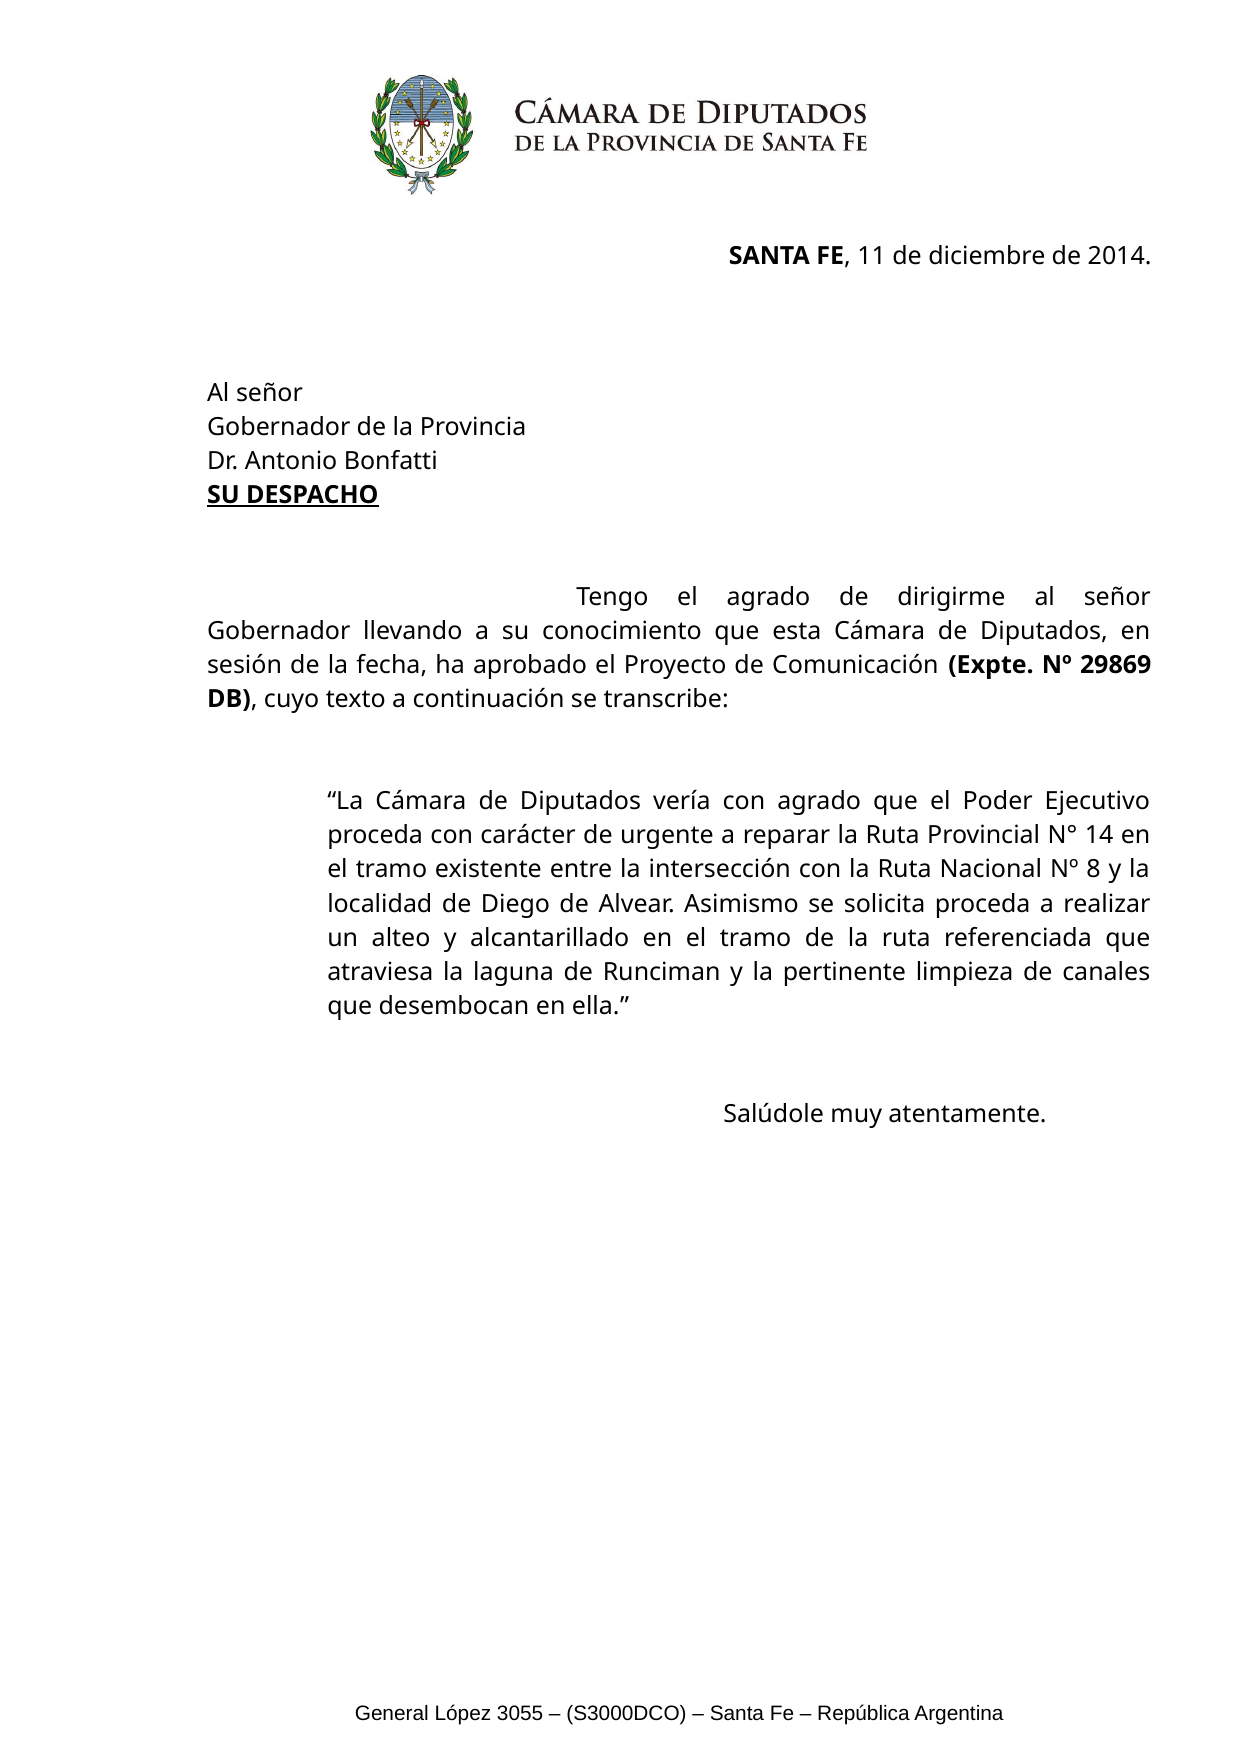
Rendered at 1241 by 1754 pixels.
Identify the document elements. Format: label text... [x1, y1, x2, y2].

text Tengo el agrado de dirigirme al señor Gobernador llevando a su conocimiento que esta Cámara de Diputados, en sesión de la fecha, ha aprobado el Proyecto de Comunicación (Expte. Nº 29869 DB), cuyo texto a continuación se transcribe: [207, 579, 1152, 715]
text “La Cámara de Diputados vería con agrado que el Poder Ejecutivo proceda con carácter de urgente a reparar la Ruta Provincial N° 14 en el tramo existente entre la intersección con la Ruta Nacional Nº 8 y la localidad de Diego de Alvear. Asimismo se solicita proceda a realizar un alteo y alcantarillado en el tramo de la ruta referenciada que atraviesa la laguna de Runciman y la pertinente limpieza de canales que desembocan en ella.” [327, 783, 1152, 1021]
text Salúdole muy atentamente. [649, 1096, 1152, 1129]
picture [370, 75, 867, 199]
text Dr. Antonio Bonfatti [207, 442, 1152, 476]
text Gobernador de la Provincia [207, 408, 1152, 442]
text Al señor [207, 374, 1152, 408]
text SANTA FE, 11 de diciembre de 2014. [207, 238, 1152, 272]
text SU DESPACHO [207, 476, 1152, 511]
